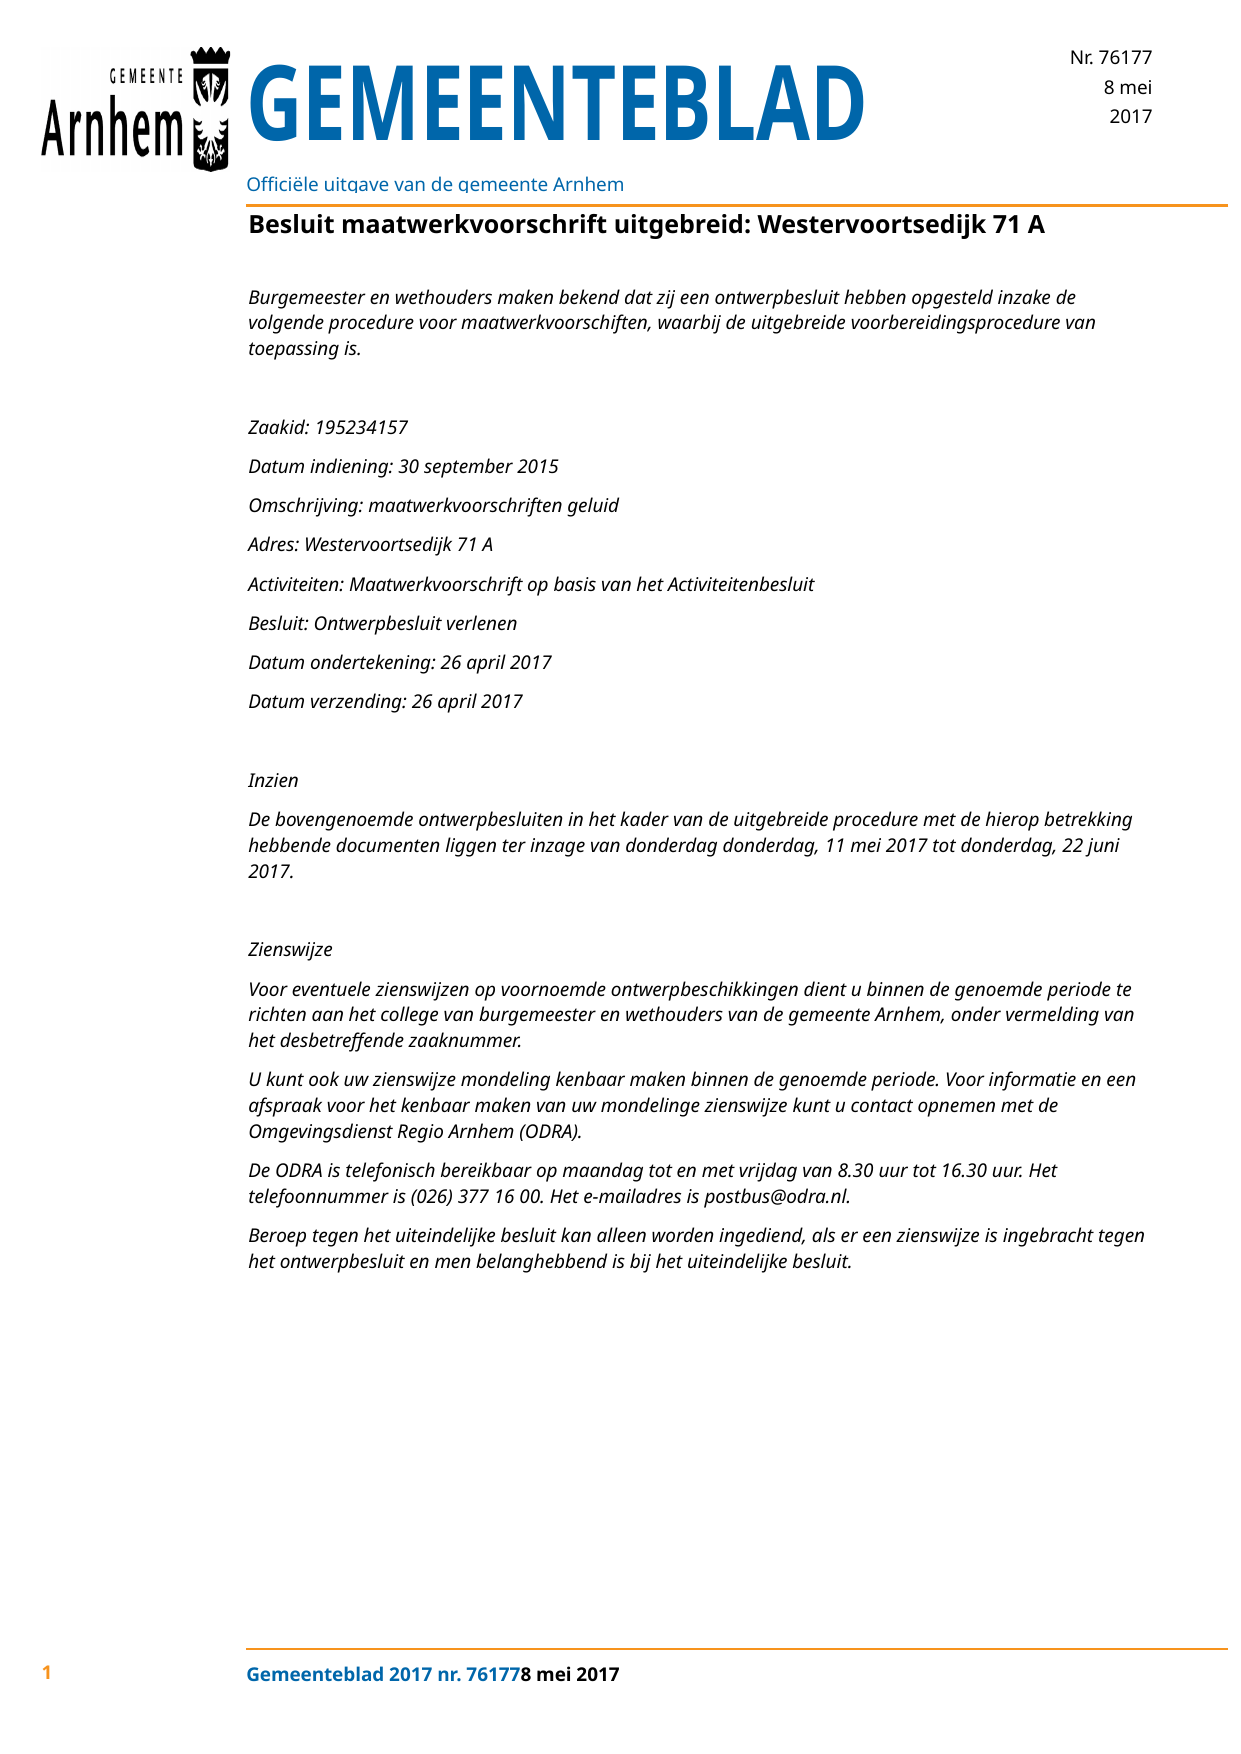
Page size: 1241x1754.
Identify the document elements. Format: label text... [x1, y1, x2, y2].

text Besluit maatwerkvoorschrift uitgebreid: Westervoortsedijk 71 A [248, 207, 1152, 241]
text Burgemeester en wethouders maken bekend dat zij een ontwerpbesluit hebben opgesteld inzake de volgende procedure voor maatwerkvoorschiften, waarbij de uitgebreide voorbereidingsprocedure van toepassing is. [248, 284, 1152, 361]
text Voor eventuele zienswijzen op voornoemde ontwerpbeschikkingen dient u binnen de genoemde periode te richten aan het college van burgemeester en wethouders van de gemeente Arnhem, onder vermelding van het desbetreffende zaaknummer. [248, 976, 1152, 1053]
text Datum ondertekening: 26 april 2017 [248, 649, 1152, 675]
text Adres: Westervoortsedijk 71 A [248, 532, 1152, 557]
text Zienswijze [248, 937, 1152, 962]
text Datum verzending: 26 april 2017 [248, 689, 1152, 714]
text Zaakid: 195234157 [248, 414, 1152, 439]
text Datum indiening: 30 september 2015 [248, 453, 1152, 479]
text Activiteiten: Maatwerkvoorschrift op basis van het Activiteitenbesluit [248, 571, 1152, 597]
text De bovengenoemde ontwerpbesluiten in het kader van de uitgebreide procedure met de hierop betrekking hebbende documenten liggen ter inzage van donderdag donderdag, 11 mei 2017 tot donderdag, 22 juni 2017. [248, 807, 1152, 884]
text Besluit: Ontwerpbesluit verlenen [248, 610, 1152, 636]
text Omschrijving: maatwerkvoorschriften geluid [248, 492, 1152, 518]
text Beroep tegen het uiteindelijke besluit kan alleen worden ingediend, als er een zienswijze is ingebracht tegen het ontwerpbesluit en men belanghebbend is bij het uiteindelijke besluit. [248, 1222, 1152, 1274]
text U kunt ook uw zienswijze mondeling kenbaar maken binnen de genoemde periode. Voor informatie en een afspraak voor het kenbaar maken van uw mondelinge zienswijze kunt u contact opnemen met de Omgevingsdienst Regio Arnhem (ODRA). [248, 1067, 1152, 1144]
text Inzien [248, 767, 1152, 793]
text De ODRA is telefonisch bereikbaar op maandag tot en met vrijdag van 8.30 uur tot 16.30 uur. Het telefoonnummer is (026) 377 16 00. Het e-mailadres is postbus@odra.nl. [248, 1157, 1152, 1209]
picture [41, 47, 231, 172]
